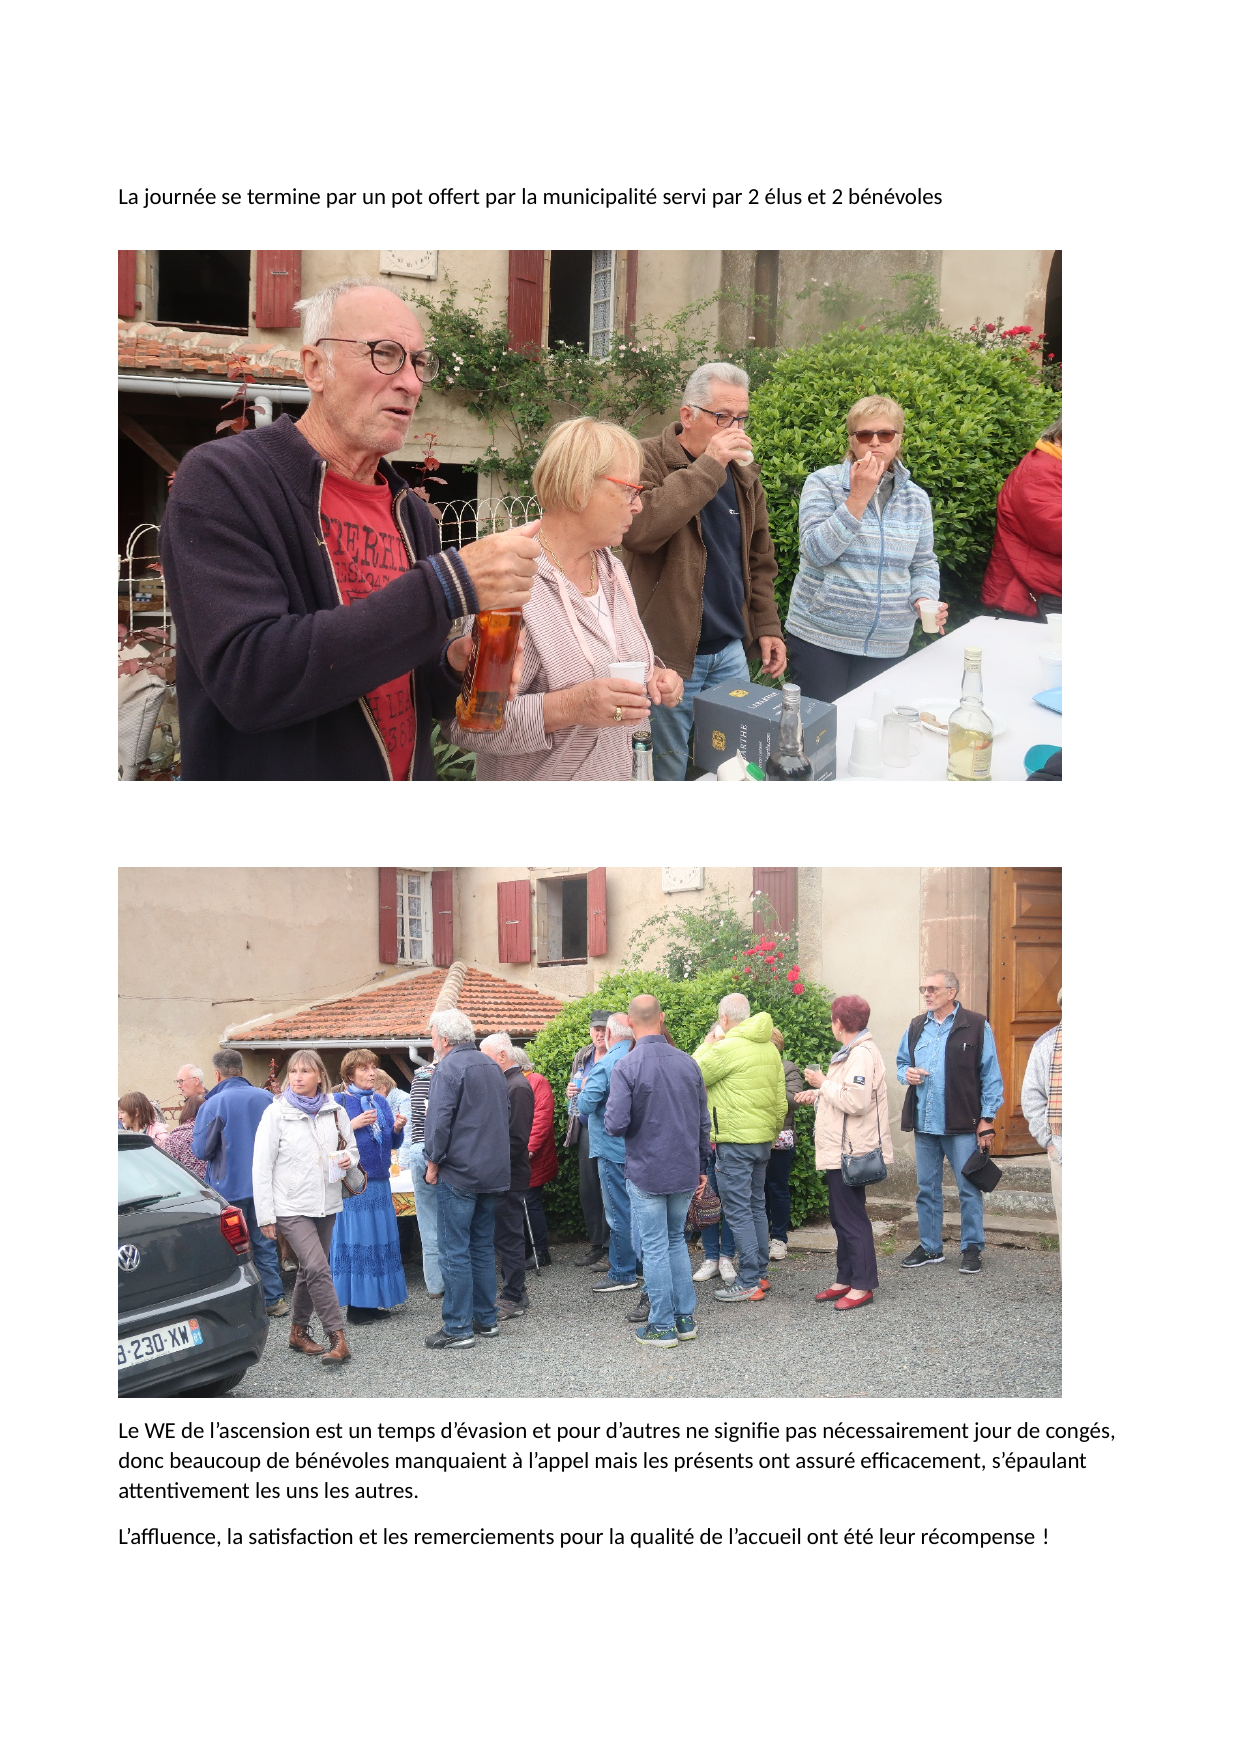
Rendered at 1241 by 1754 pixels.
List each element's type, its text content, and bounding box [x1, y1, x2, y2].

text Le WE de l’ascension est un temps d’évasion et pour d’autres ne signifie pas nécessairement jour de congés, donc beaucoup de bénévoles manquaient à l’appel mais les présents ont assuré efficacement, s’épaulant attentivement les uns les autres. [118, 1416, 1152, 1504]
text L’affluence, la satisfaction et les remerciements pour la qualité de l’accueil ont été leur récompense ! [118, 1522, 1152, 1550]
text La journée se termine par un pot offert par la municipalité servi par 2 élus et 2 bénévoles [118, 182, 1152, 210]
